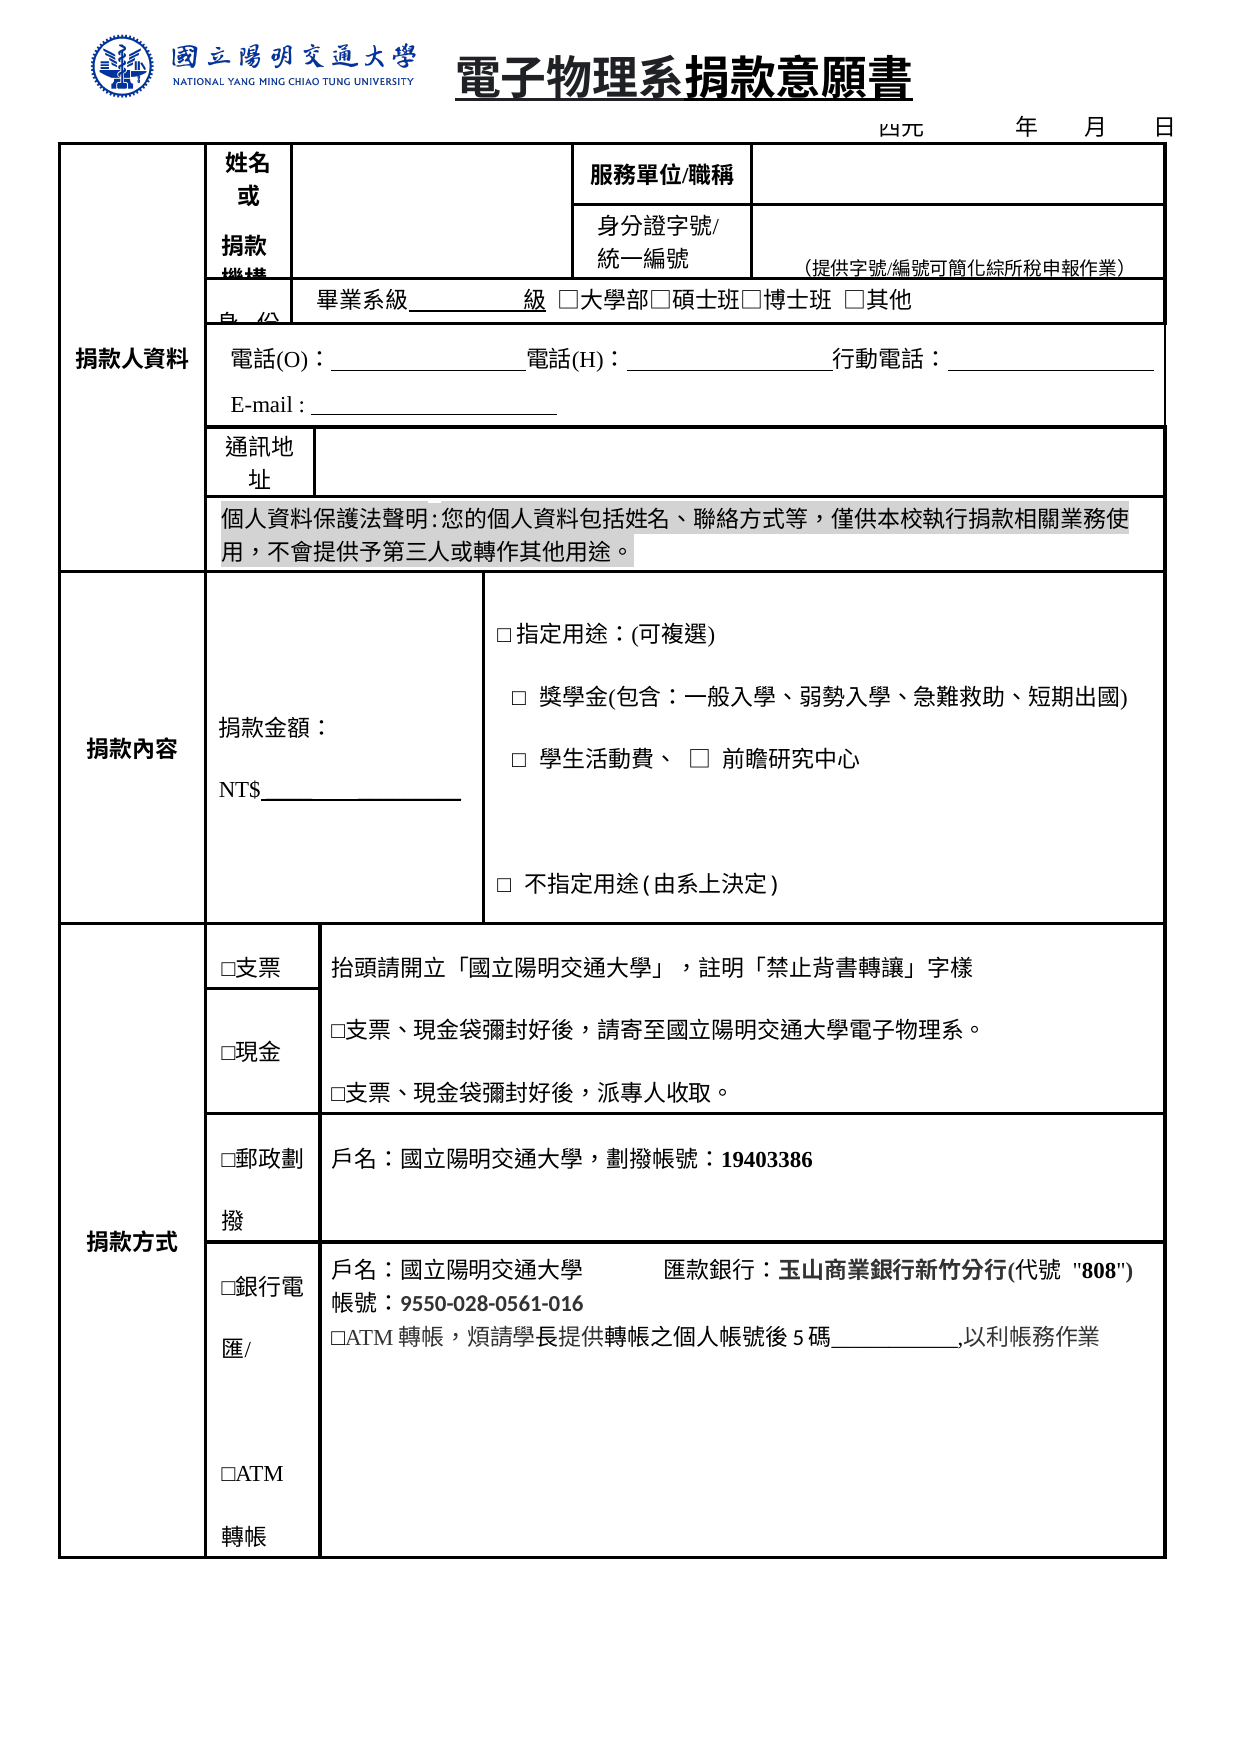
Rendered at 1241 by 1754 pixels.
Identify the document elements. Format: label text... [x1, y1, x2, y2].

table_header 服務單位/職稱 [574, 145, 750, 202]
table_header [293, 145, 571, 277]
table_cell 捐款內容 [61, 573, 204, 922]
table_header 姓名或 捐款機構 [207, 145, 290, 277]
table_cell [316, 429, 1163, 495]
table_cell 抬頭請開立「國立陽明交通大學」，註明「禁止背書轉讓」字樣 □支票、現金袋彌封好後，請寄至國立陽明交通大學電子物理系。 □支票、現金袋彌封好後，派專人收取。 [322, 925, 1163, 1112]
table_cell □郵政劃撥 [207, 1115, 318, 1240]
table_cell 捐款方式 [61, 925, 204, 1556]
table_cell 通訊地址 [207, 429, 313, 495]
table_cell 身分證字號/ 統一編號 [574, 206, 750, 277]
table_header [753, 145, 1163, 202]
table_header 捐款人資料 [61, 145, 204, 570]
table_cell 戶名：國立陽明交通大學 匯款銀行：玉山商業銀行新竹分行(代號 "808") 帳號：9550-028-0561-016 □ATM轉帳，煩請學長提供轉帳之個人帳號後5碼___________,以利帳務作業 [322, 1244, 1163, 1556]
table_cell □銀行電匯/ □ATM轉帳 [207, 1244, 318, 1556]
table_cell □現金 [207, 990, 318, 1112]
table_cell 捐款金額： NT$ ____ _________ [207, 573, 482, 922]
text 西元 年 月 日 [59, 108, 1176, 142]
table_cell （提供字號/編號可簡化綜所稅申報作業） [753, 206, 1163, 277]
table_cell 個人資料保護法聲明:您的個人資料包括姓名、聯絡方式等，僅供本校執行捐款相關業務使用，不會提供予第三人或轉作其他用途。 [207, 498, 1163, 570]
table_cell 電話(O)： 電話(H)： 行動電話： E-mail : [207, 325, 1164, 425]
table_cell 戶名：國立陽明交通大學，劃撥帳號：19403386 [322, 1115, 1163, 1240]
table_cell 畢業系級 級 □大學部□碩士班□博士班 □其他 [293, 280, 1163, 322]
table_cell □支票 [207, 925, 318, 987]
table_cell 身份別 [207, 280, 290, 322]
table_cell □ 指定用途：(可複選) □ 獎學金(包含：一般入學、弱勢入學、急難救助、短期出國) □ 學生活動費、 □ 前瞻研究中心 □ 不指定用途(由系上決定) [485, 573, 1163, 922]
